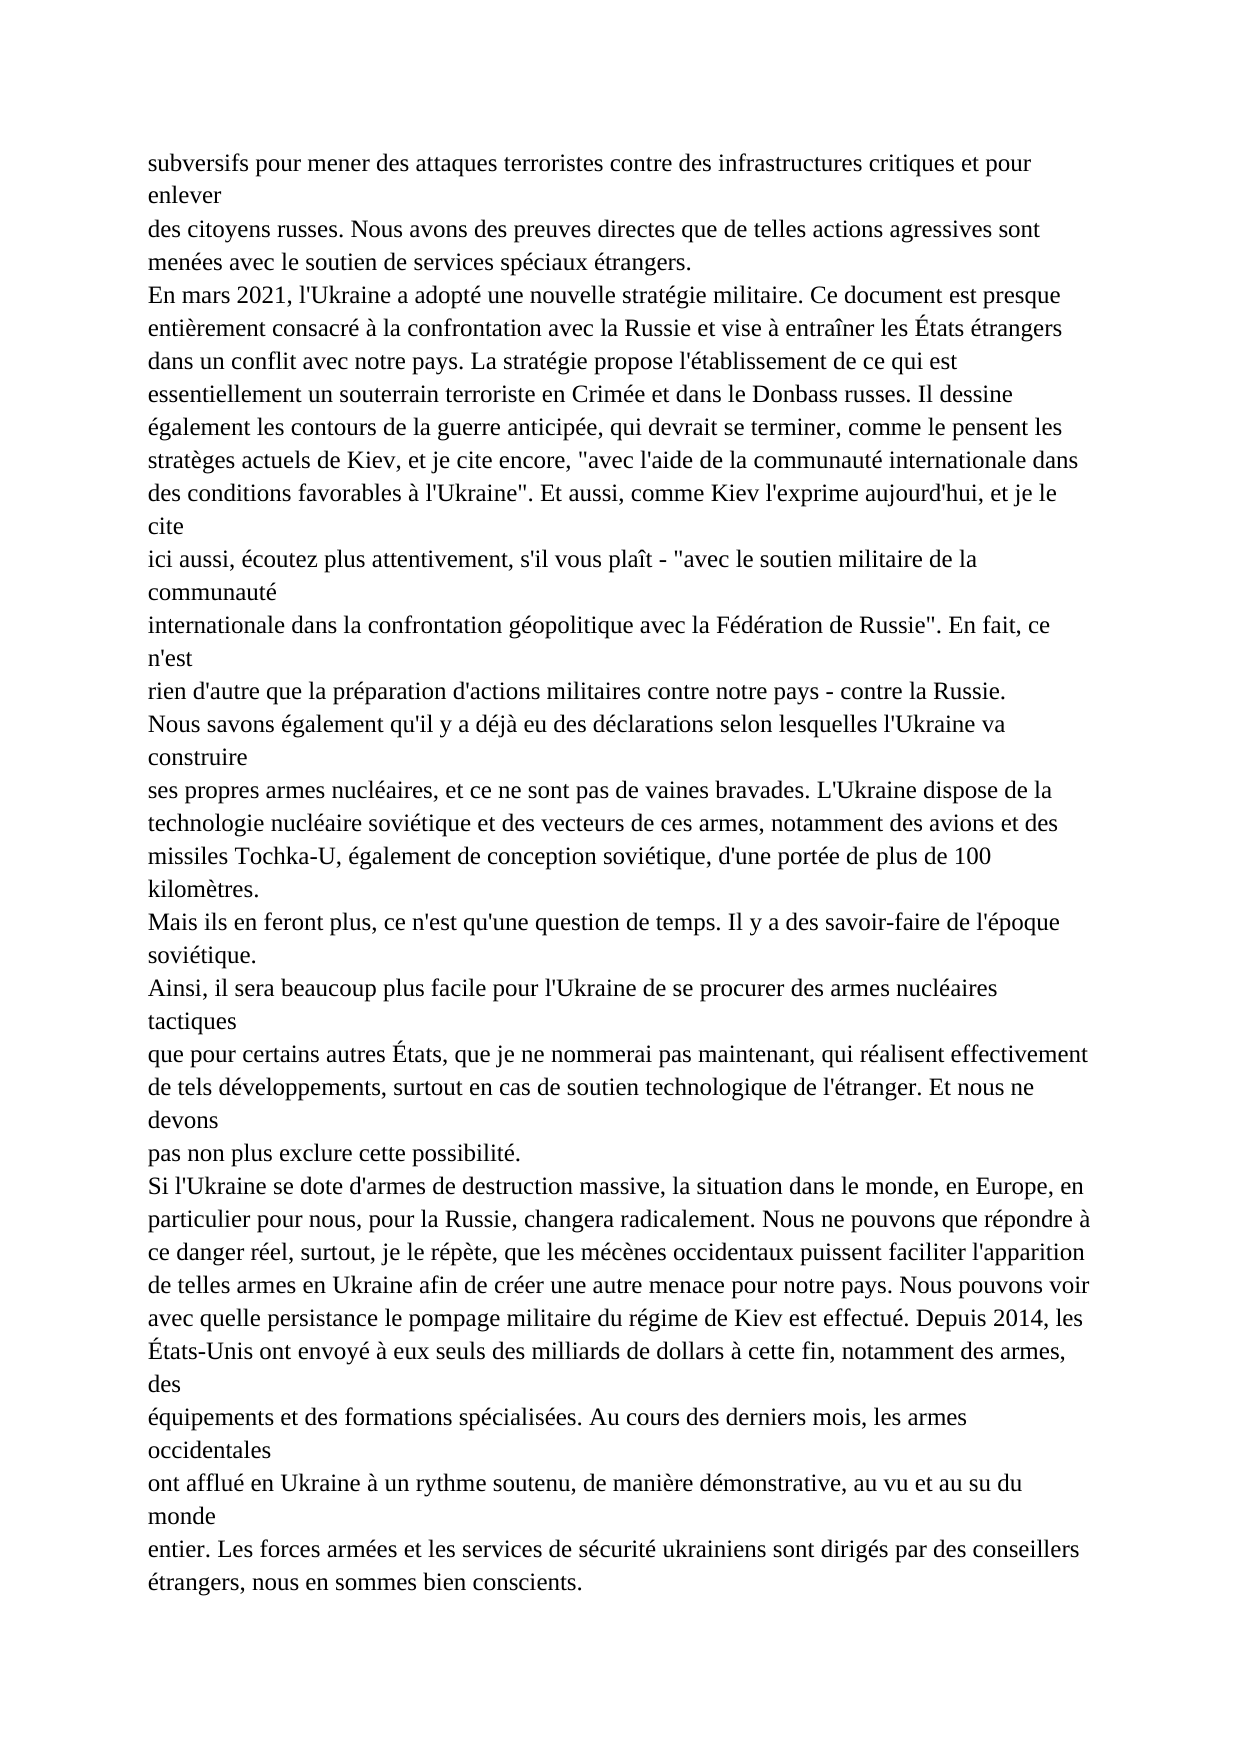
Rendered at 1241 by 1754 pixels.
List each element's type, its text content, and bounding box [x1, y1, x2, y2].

text subversifs pour mener des attaques terroristes contre des infrastructures critiques et pour enlever des citoyens russes. Nous avons des preuves directes que de telles actions agressives sont menées avec le soutien de services spéciaux étrangers. En mars 2021, l'Ukraine a adopté une nouvelle stratégie militaire. Ce document est presque entièrement consacré à la confrontation avec la Russie et vise à entraîner les États étrangers dans un conflit avec notre pays. La stratégie propose l'établissement de ce qui est essentiellement un souterrain terroriste en Crimée et dans le Donbass russes. Il dessine également les contours de la guerre anticipée, qui devrait se terminer, comme le pensent les stratèges actuels de Kiev, et je cite encore, "avec l'aide de la communauté internationale dans des conditions favorables à l'Ukraine". Et aussi, comme Kiev l'exprime aujourd'hui, et je le cite ici aussi, écoutez plus attentivement, s'il vous plaît - "avec le soutien militaire de la communauté internationale dans la confrontation géopolitique avec la Fédération de Russie". En fait, ce n'est rien d'autre que la préparation d'actions militaires contre notre pays - contre la Russie. Nous savons également qu'il y a déjà eu des déclarations selon lesquelles l'Ukraine va construire ses propres armes nucléaires, et ce ne sont pas de vaines bravades. L'Ukraine dispose de la technologie nucléaire soviétique et des vecteurs de ces armes, notamment des avions et des missiles Tochka-U, également de conception soviétique, d'une portée de plus de 100 kilomètres. Mais ils en feront plus, ce n'est qu'une question de temps. Il y a des savoir-faire de l'époque soviétique. Ainsi, il sera beaucoup plus facile pour l'Ukraine de se procurer des armes nucléaires tactiques que pour certains autres États, que je ne nommerai pas maintenant, qui réalisent effectivement de tels développements, surtout en cas de soutien technologique de l'étranger. Et nous ne devons pas non plus exclure cette possibilité. Si l'Ukraine se dote d'armes de destruction massive, la situation dans le monde, en Europe, en particulier pour nous, pour la Russie, changera radicalement. Nous ne pouvons que répondre à ce danger réel, surtout, je le répète, que les mécènes occidentaux puissent faciliter l'apparition de telles armes en Ukraine afin de créer une autre menace pour notre pays. Nous pouvons voir avec quelle persistance le pompage militaire du régime de Kiev est effectué. Depuis 2014, les États-Unis ont envoyé à eux seuls des milliards de dollars à cette fin, notamment des armes, des équipements et des formations spécialisées. Au cours des derniers mois, les armes occidentales ont afflué en Ukraine à un rythme soutenu, de manière démonstrative, au vu et au su du monde entier. Les forces armées et les services de sécurité ukrainiens sont dirigés par des conseillers étrangers, nous en sommes bien conscients. [148, 148, 1093, 1596]
